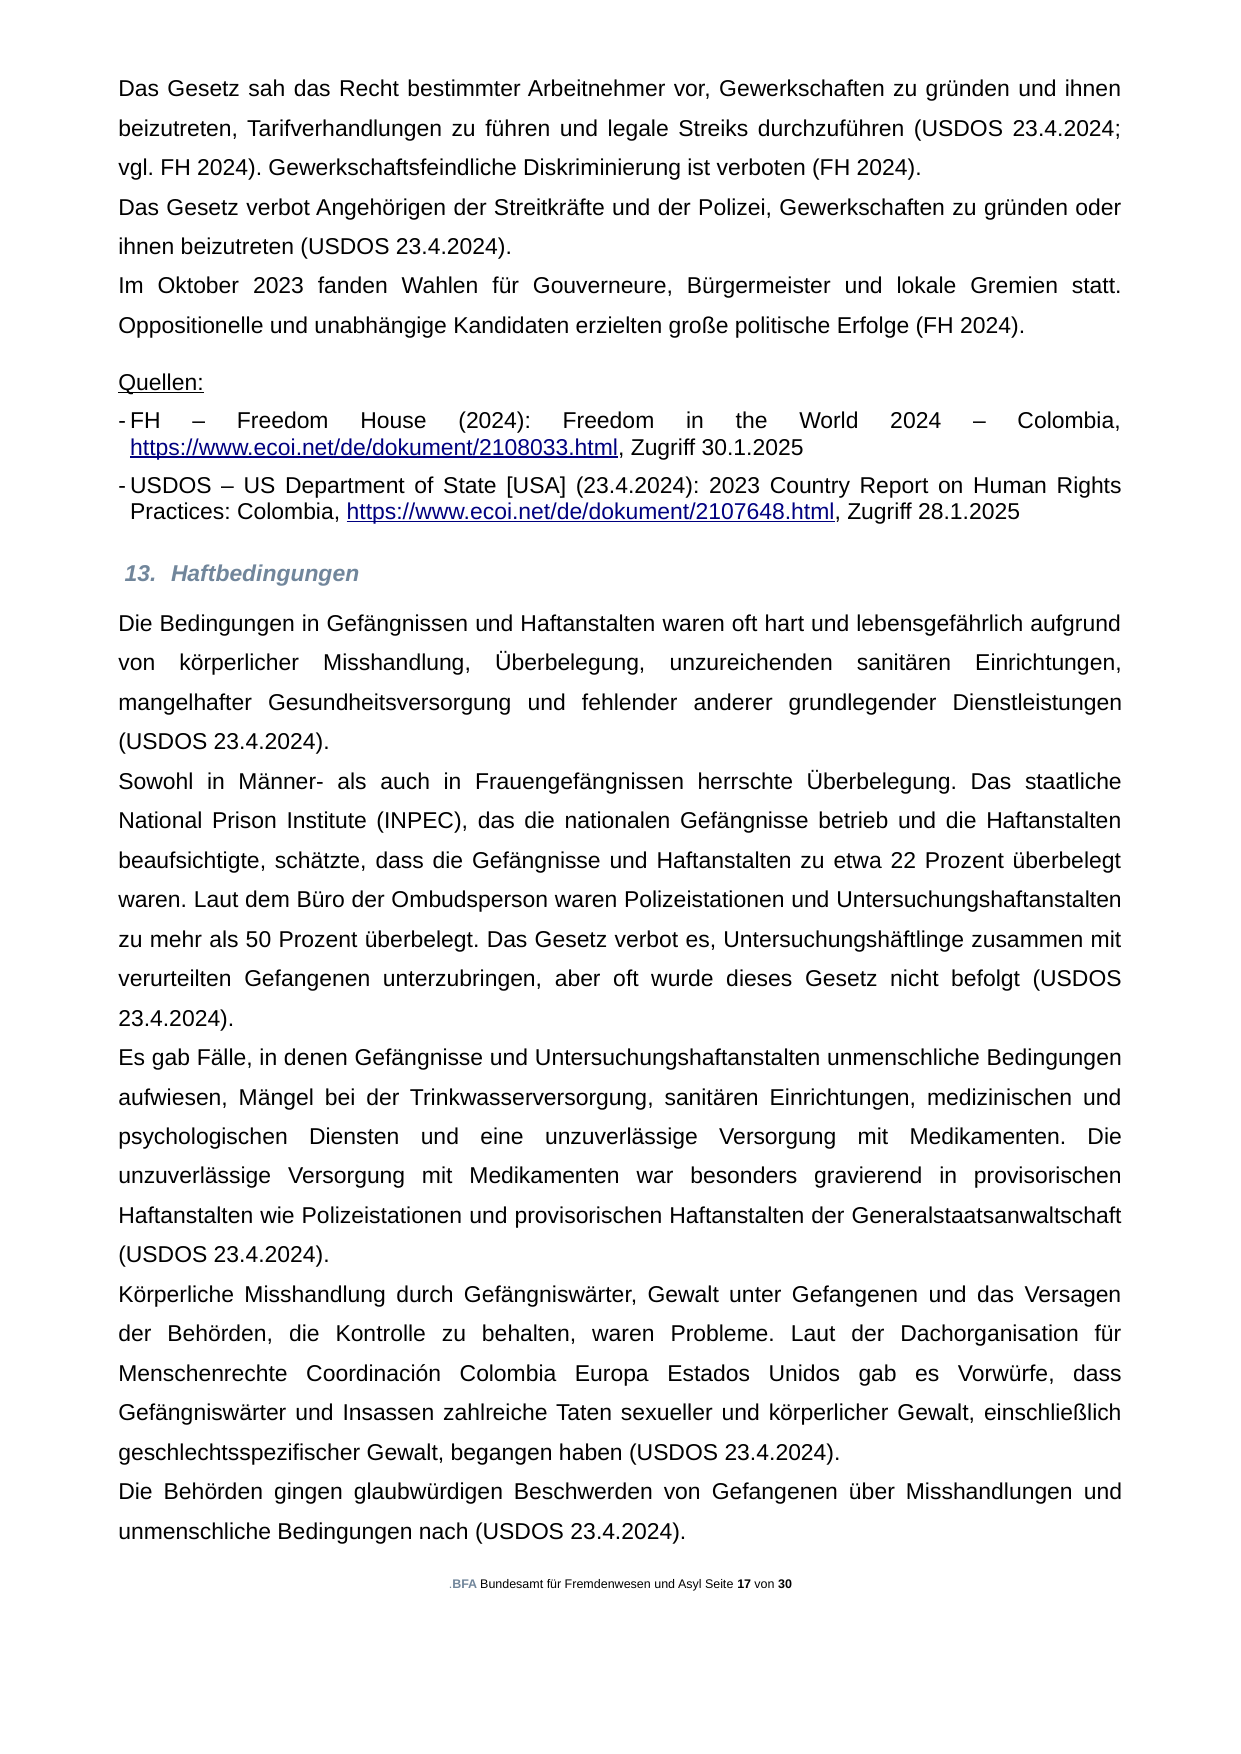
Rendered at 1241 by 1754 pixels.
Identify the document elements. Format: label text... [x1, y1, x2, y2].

list USDOS – US Department of State [USA] (23.4.2024): 2023 Country Report on Human Rights Practices: Colombia, https://www.ecoi.net/de/dokument/2107648.html, Zugriff 28.1.2025 [118, 472, 1122, 524]
text Im Oktober 2023 fanden Wahlen für Gouverneure, Bürgermeister und lokale Gremien statt. Oppositionelle und unabhängige Kandidaten erzielten große politische Erfolge (FH 2024). [118, 272, 1122, 338]
text Sowohl in Männer- als auch in Frauengefängnissen herrschte Überbelegung. Das staatliche National Prison Institute (INPEC), das die nationalen Gefängnisse betrieb und die Haftanstalten beaufsichtigte, schätzte, dass die Gefängnisse und Haftanstalten zu etwa 22 Prozent überbelegt waren. Laut dem Büro der Ombudsperson waren Polizeistationen und Untersuchungshaftanstalten zu mehr als 50 Prozent überbelegt. Das Gesetz verbot es, Untersuchungshäftlinge zusammen mit verurteilten Gefangenen unterzubringen, aber oft wurde dieses Gesetz nicht befolgt (USDOS 23.4.2024). [118, 768, 1122, 1031]
text Es gab Fälle, in denen Gefängnisse und Untersuchungshaftanstalten unmenschliche Bedingungen aufwiesen, Mängel bei der Trinkwasserversorgung, sanitären Einrichtungen, medizinischen und psychologischen Diensten und eine unzuverlässige Versorgung mit Medikamenten. Die unzuverlässige Versorgung mit Medikamenten war besonders gravierend in provisorischen Haftanstalten wie Polizeistationen und provisorischen Haftanstalten der Generalstaatsanwaltschaft (USDOS 23.4.2024). [118, 1044, 1122, 1268]
text Die Behörden gingen glaubwürdigen Beschwerden von Gefangenen über Misshandlungen und unmenschliche Bedingungen nach (USDOS 23.4.2024). [118, 1478, 1122, 1544]
text Körperliche Misshandlung durch Gefängniswärter, Gewalt unter Gefangenen und das Versagen der Behörden, die Kontrolle zu behalten, waren Probleme. Laut der Dachorganisation für Menschenrechte Coordinación Colombia Europa Estados Unidos gab es Vorwürfe, dass Gefängniswärter und Insassen zahlreiche Taten sexueller und körperlicher Gewalt, einschließlich geschlechtsspezifischer Gewalt, begangen haben (USDOS 23.4.2024). [118, 1281, 1122, 1465]
text Quellen: [118, 369, 1122, 395]
text Das Gesetz verbot Angehörigen der Streitkräfte und der Polizei, Gewerkschaften zu gründen oder ihnen beizutreten (USDOS 23.4.2024). [118, 193, 1122, 259]
list FH – Freedom House (2024): Freedom in the World 2024 – Colombia, https://www.ecoi.net/de/dokument/2108033.html, Zugriff 30.1.2025 [118, 407, 1122, 460]
subtitle Haftbedingungen [118, 560, 1112, 586]
text Das Gesetz sah das Recht bestimmter Arbeitnehmer vor, Gewerkschaften zu gründen und ihnen beizutreten, Tarifverhandlungen zu führen und legale Streiks durchzuführen (USDOS 23.4.2024; vgl. FH 2024). Gewerkschaftsfeindliche Diskriminierung ist verboten (FH 2024). [118, 75, 1122, 180]
text Die Bedingungen in Gefängnissen und Haftanstalten waren oft hart und lebensgefährlich aufgrund von körperlicher Misshandlung, Überbelegung, unzureichenden sanitären Einrichtungen, mangelhafter Gesundheitsversorgung und fehlender anderer grundlegender Dienstleistungen (USDOS 23.4.2024). [118, 610, 1122, 754]
